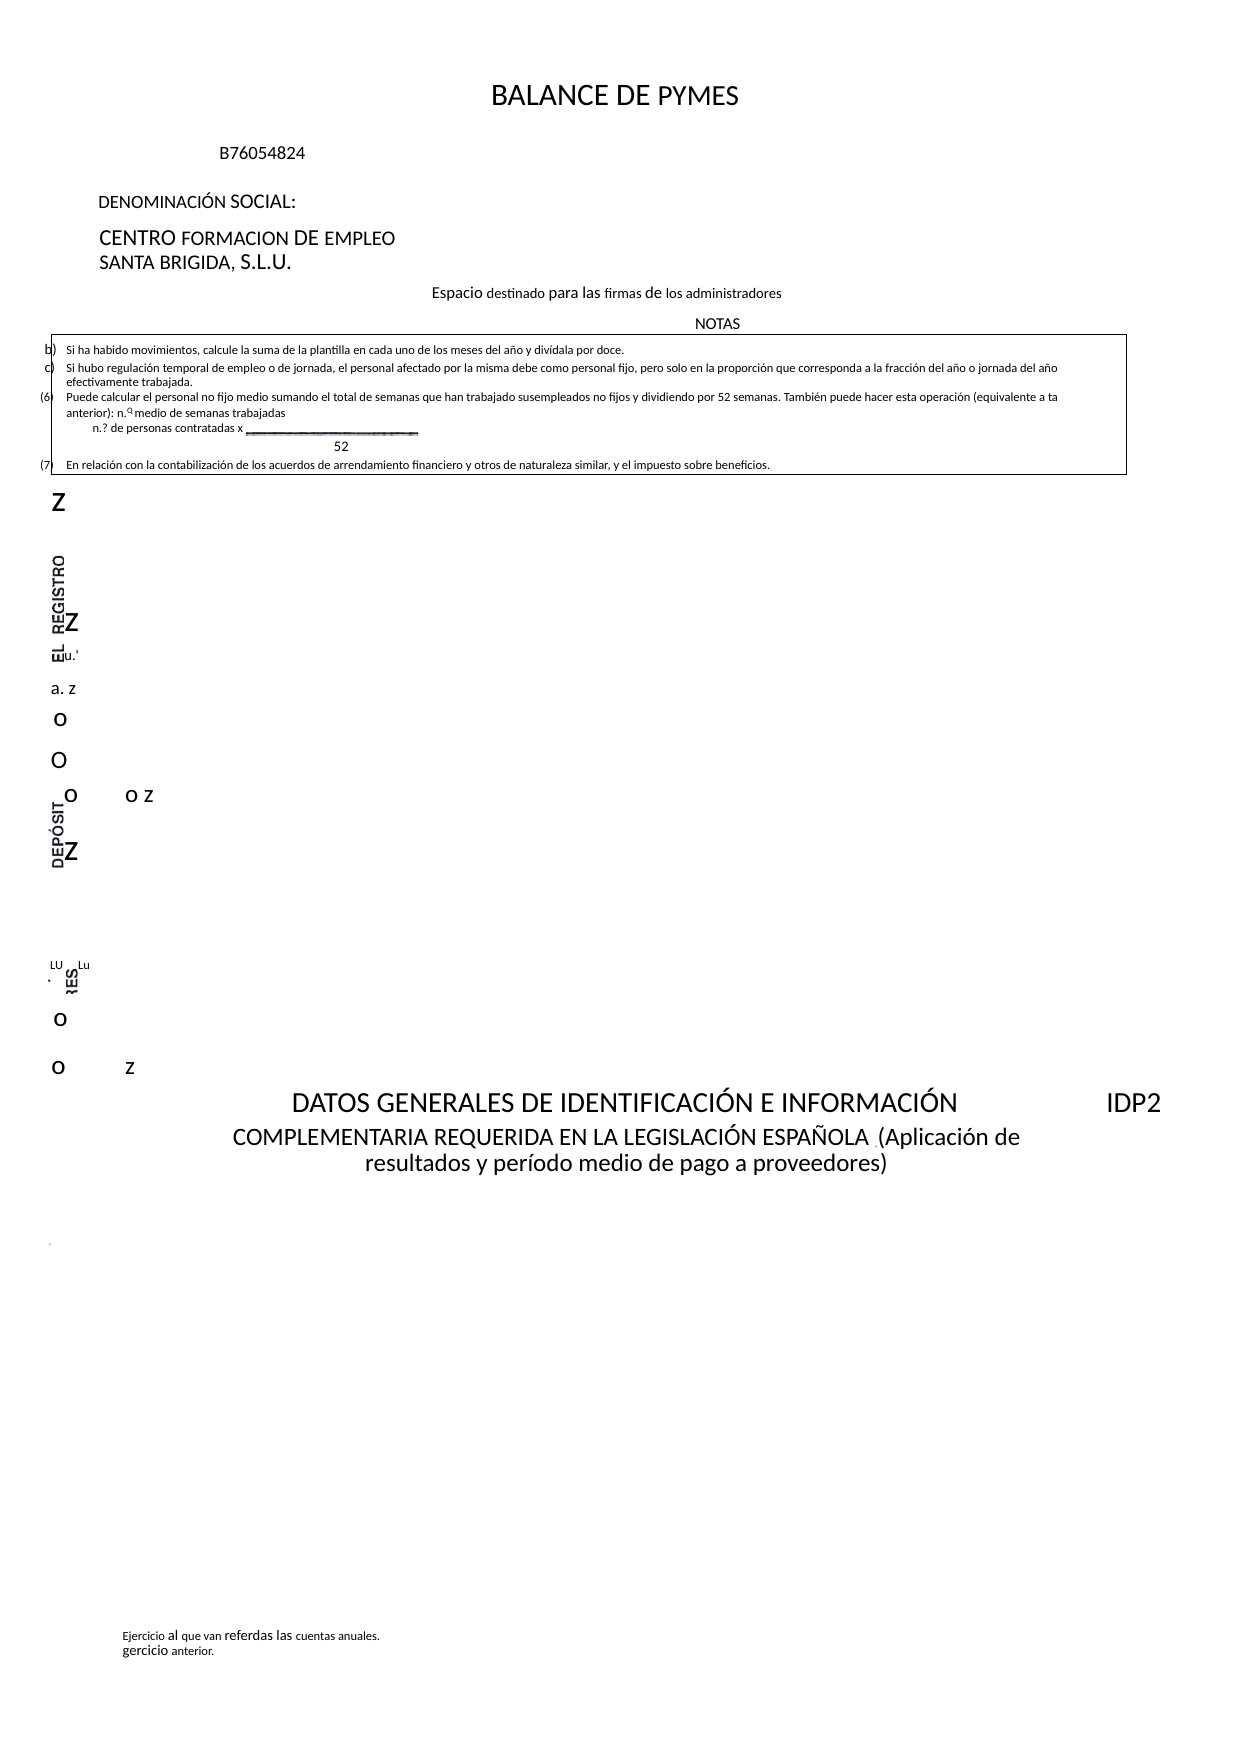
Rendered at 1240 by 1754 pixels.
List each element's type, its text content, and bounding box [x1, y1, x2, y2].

text u.' [50, 646, 1132, 664]
text o [53, 1000, 1132, 1033]
list z [51, 1050, 656, 1080]
text a. z [51, 676, 1161, 699]
list o z [51, 778, 656, 808]
text o [53, 701, 1132, 733]
text O [51, 746, 656, 774]
text z [64, 595, 467, 641]
subtitle DATOS GENERALES DE IDENTIFICACIÓN E INFORMACIÓN IDP2 [51, 1084, 1163, 1120]
text LU Lu [50, 875, 867, 993]
text COMPLEMENTARIA REQUERIDA EN LA LEGISLACIÓN ESPAÑOLA (Aplicación de resultados y período medio de pago a proveedores) [206, 1123, 1047, 1178]
text z [51, 475, 467, 521]
table_cell Según las clases (cuatro dígitos) de la Clasificación Nacional deActividades Económicas 2009 (CNAE 2009), aprobada por el Real Decreto 475/2007, de 13 de abril (BOE de 28.4.2007). Según las clases (cuatro dígitos) de la Clasificación Nacional de Actividades Económicas 2025 (CNAE 2025), aprobada por el Reglamento (UE) 2023/137 y el Real Decr eto 1 0/2025, válida a partir del 1 de enero de 2025. Ejercicio al que van referidas las cuentas anuales. Ejercicio anterior. Para calcular el número medio de personal fijo, tenga en cuenta tos siguientes criterios: Si en el año no ha habido importantes movimientos de la plantilla, indique aquí la semisuma de lodijos a principio y a fin de ejercicio, Si ha habido movimientos, calcule la suma de la plantilla en cada uno de los meses del año y divídala por doce. Si hubo regulación temporal de empleo o de jornada, el personal afectado por la misma debe como personal fijo, pero solo en la proporción que corresponda a la fracción del año o jornada del año efectivamente trabajada. Puede calcular el personal no fijo medio sumando el total de semanas que han trabajado susempleados no fijos y dividiendo por 52 semanas. También puede hacer esta operación (equivalente a ta anterior): n.Q medio de semanas trabajadas n.? de personas contratadas x 52 En relación con la contabilización de los acuerdos de arrendamiento financiero y otros de naturaleza similar, y el impuesto sobre beneficios. [52, 335, 1126, 474]
text z [51, 824, 467, 870]
